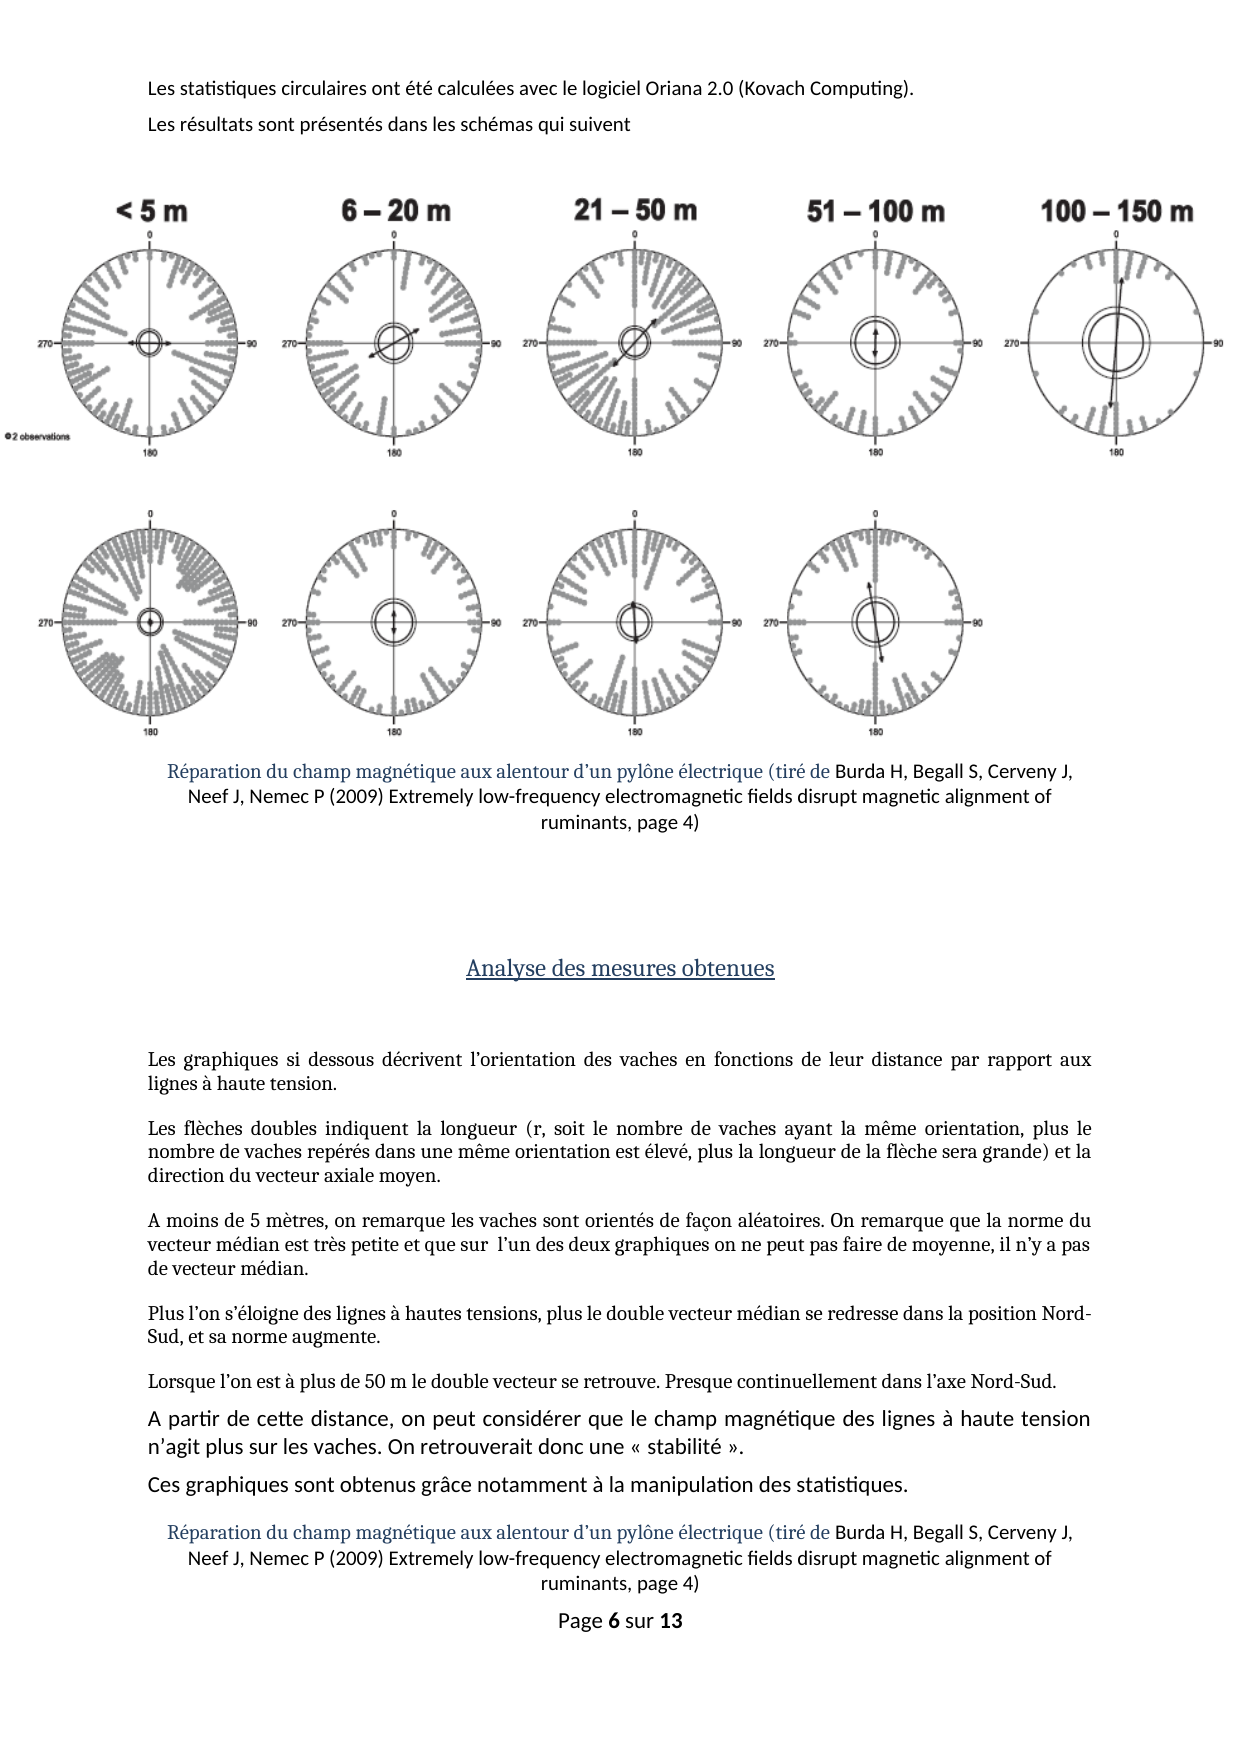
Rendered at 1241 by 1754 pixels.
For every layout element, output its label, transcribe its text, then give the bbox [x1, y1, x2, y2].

text Lorsque l’on est à plus de 50 m le double vecteur se retrouve. Presque continuellement dans l’axe Nord-Sud. [148, 1370, 1093, 1394]
text Les graphiques si dessous décrivent l’orientation des vaches en fonctions de leur distance par rapport aux lignes à haute tension. [148, 1048, 1093, 1096]
text Réparation du champ magnétique aux alentour d’un pylône électrique (tiré de Burda H, Begall S, Cerveny J, Neef J, Nemec P (2009) Extremely low-frequency electromagnetic fields disrupt magnetic alignment of ruminants, page 4) [148, 758, 1093, 834]
text Plus l’on s’éloigne des lignes à hautes tensions, plus le double vecteur médian se redresse dans la position Nord-Sud, et sa norme augmente. [148, 1301, 1093, 1349]
text Les flèches doubles indiquent la longueur (r, soit le nombre de vaches ayant la même orientation, plus le nombre de vaches repérés dans une même orientation est élevé, plus la longueur de la flèche sera grande) et la direction du vecteur axiale moyen. [148, 1116, 1093, 1188]
text Analyse des mesures obtenues [148, 954, 1093, 982]
text A partir de cette distance, on peut considérer que le champ magnétique des lignes à haute tension n’agit plus sur les vaches. On retrouverait donc une « stabilité ». [148, 1404, 1093, 1460]
text [148, 157, 1093, 181]
text Ces graphiques sont obtenus grâce notamment à la manipulation des statistiques. [148, 1471, 1093, 1499]
text Les statistiques circulaires ont été calculées avec le logiciel Oriana 2.0 (Kovach Computing). [148, 75, 1093, 100]
text A moins de 5 mètres, on remarque les vaches sont orientés de façon aléatoires. On remarque que la norme du vecteur médian est très petite et que sur l’un des deux graphiques on ne peut pas faire de moyenne, il n’y a pas de vecteur médian. [148, 1209, 1093, 1281]
text Les résultats sont présentés dans les schémas qui suivent [148, 111, 1093, 136]
text Réparation du champ magnétique aux alentour d’un pylône électrique (tiré de Burda H, Begall S, Cerveny J, Neef J, Nemec P (2009) Extremely low-frequency electromagnetic fields disrupt magnetic alignment of ruminants, page 4) [148, 1519, 1093, 1596]
